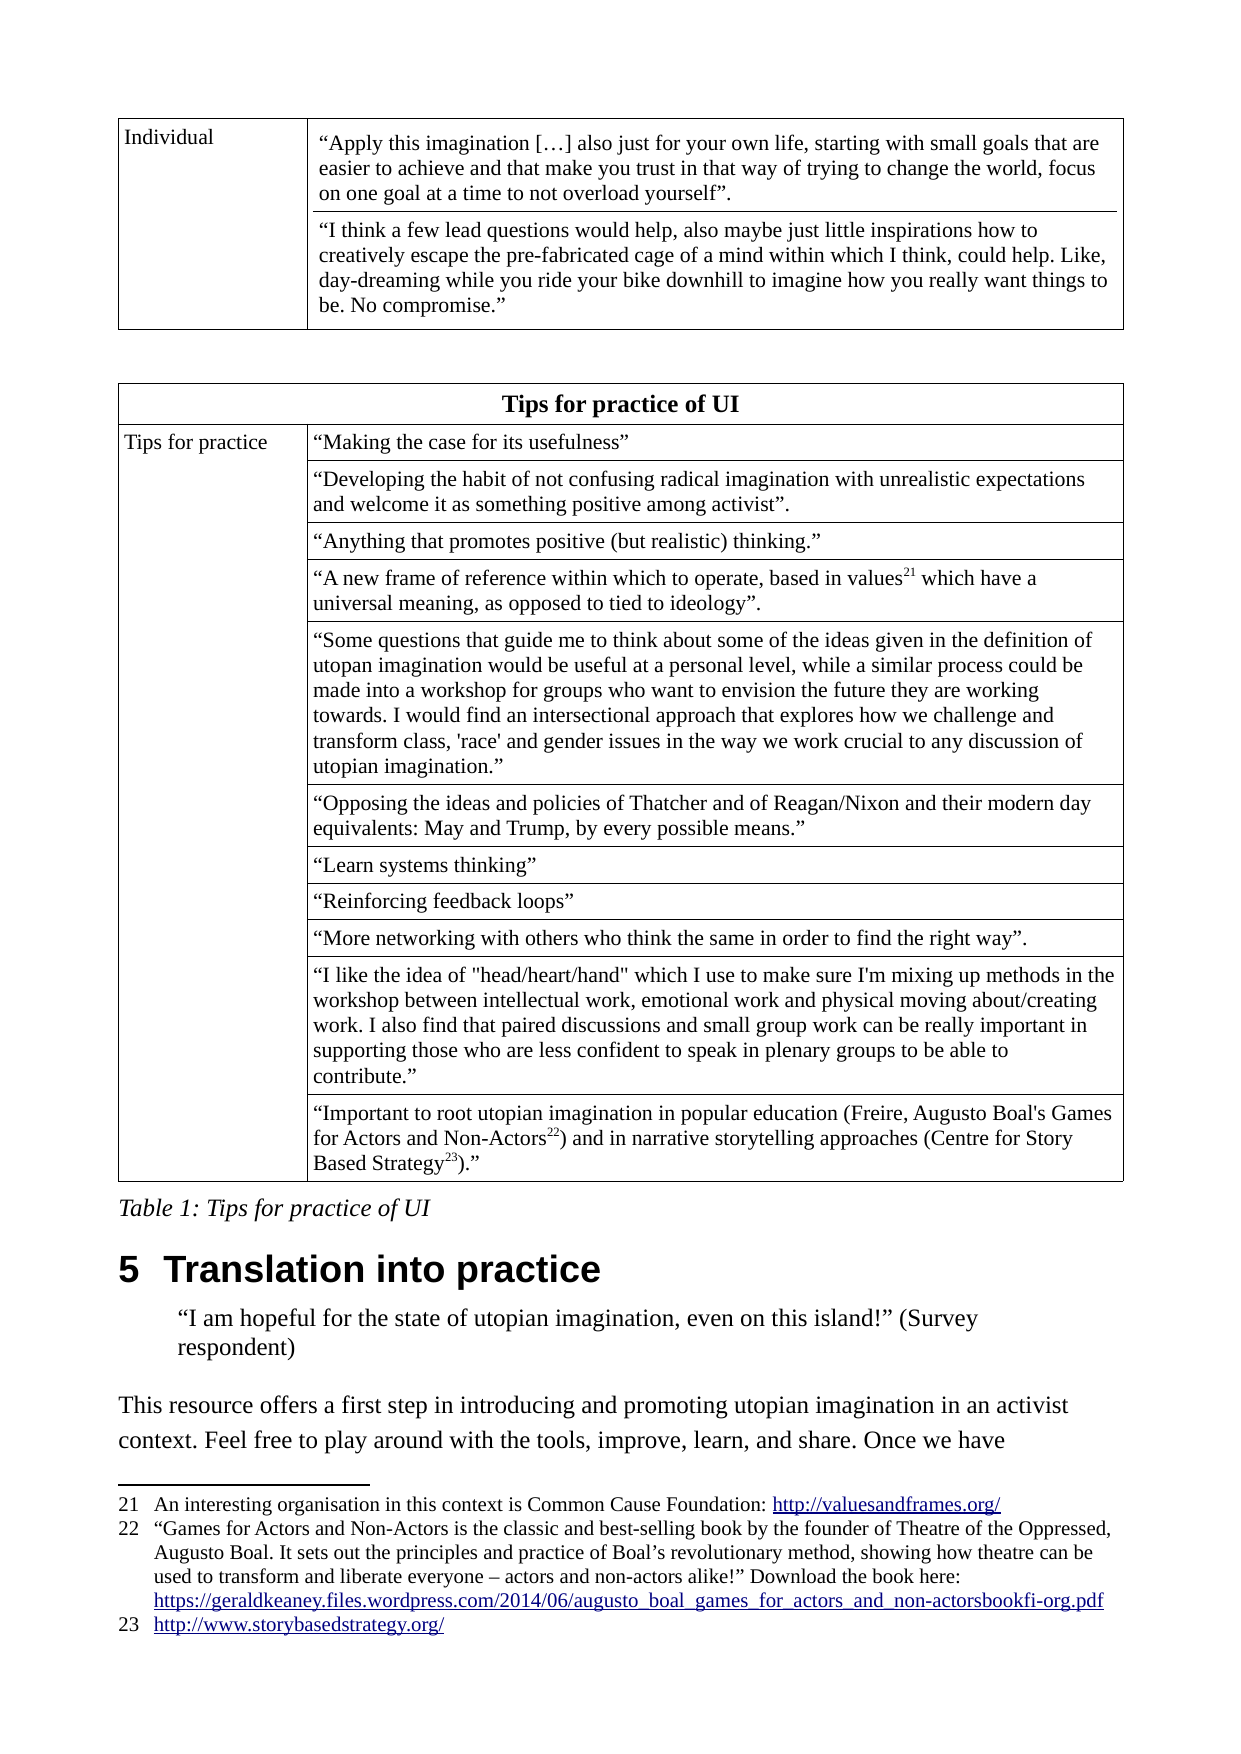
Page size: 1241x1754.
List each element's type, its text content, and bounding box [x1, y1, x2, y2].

table_header “Apply this imagination […] also just for your own life, starting with small goals that are easier to achieve and that make you trust in that way of trying to change the world, focus on one goal at a time to not overload yourself”. [313, 124, 1117, 211]
subtitle Translation into practice [118, 1247, 1122, 1291]
table_cell Tips for practice [119, 425, 307, 1181]
table_cell “A new frame of reference within which to operate, based in values which have a universal meaning, as opposed to tied to ideology”. [308, 560, 1123, 621]
text This resource offers a first step in introducing and promoting utopian imagination in an activist context. Feel free to play around with the tools, improve, learn, and share. Once we have [118, 1390, 1122, 1453]
table_cell “Opposing the ideas and policies of Thatcher and of Reagan/Nixon and their modern day equivalents: May and Trump, by every possible means.” [308, 785, 1123, 846]
table_cell [308, 119, 1123, 329]
text “I am hopeful for the state of utopian imagination, even on this island!” (Survey respondent) [177, 1303, 1063, 1361]
table_cell “Important to root utopian imagination in popular education (Freire, Augusto Boal's Games for Actors and Non-Actors) and in narrative storytelling approaches (Centre for Story Based Strategy).” [308, 1095, 1123, 1181]
table_cell “Reinforcing feedback loops” [308, 884, 1123, 919]
table_cell “I think a few lead questions would help, also maybe just little inspirations how to creatively escape the pre-fabricated cage of a mind within which I think, could help. Like, day-dreaming while you ride your bike downhill to imagine how you really want things to be. No compromise.” [313, 212, 1117, 323]
table_cell Individual [119, 119, 307, 329]
table_cell “Making the case for its usefulness” [308, 425, 1123, 460]
table_cell “Some questions that guide me to think about some of the ideas given in the definition of utopan imagination would be useful at a personal level, while a similar process could be made into a workshop for groups who want to envision the future they are working towards. I would find an intersectional approach that explores how we challenge and transform class, 'race' and gender issues in the way we work crucial to any discussion of utopian imagination.” [308, 622, 1123, 784]
table_header Tips for practice of UI [119, 384, 1123, 423]
table_cell “Anything that promotes positive (but realistic) thinking.” [308, 523, 1123, 559]
table_cell “More networking with others who think the same in order to find the right way”. [308, 920, 1123, 956]
table_cell “Developing the habit of not confusing radical imagination with unrealistic expectations and welcome it as something positive among activist”. [308, 461, 1123, 522]
table_cell “Learn systems thinking” [308, 847, 1123, 882]
text Table 1: Tips for practice of UI [118, 1193, 1122, 1222]
table_cell “I like the idea of "head/heart/hand" which I use to make sure I'm mixing up methods in the workshop between intellectual work, emotional work and physical moving about/creating work. I also find that paired discussions and small group work can be really important in supporting those who are less confident to speak in plenary groups to be able to contribute.” [308, 957, 1123, 1094]
